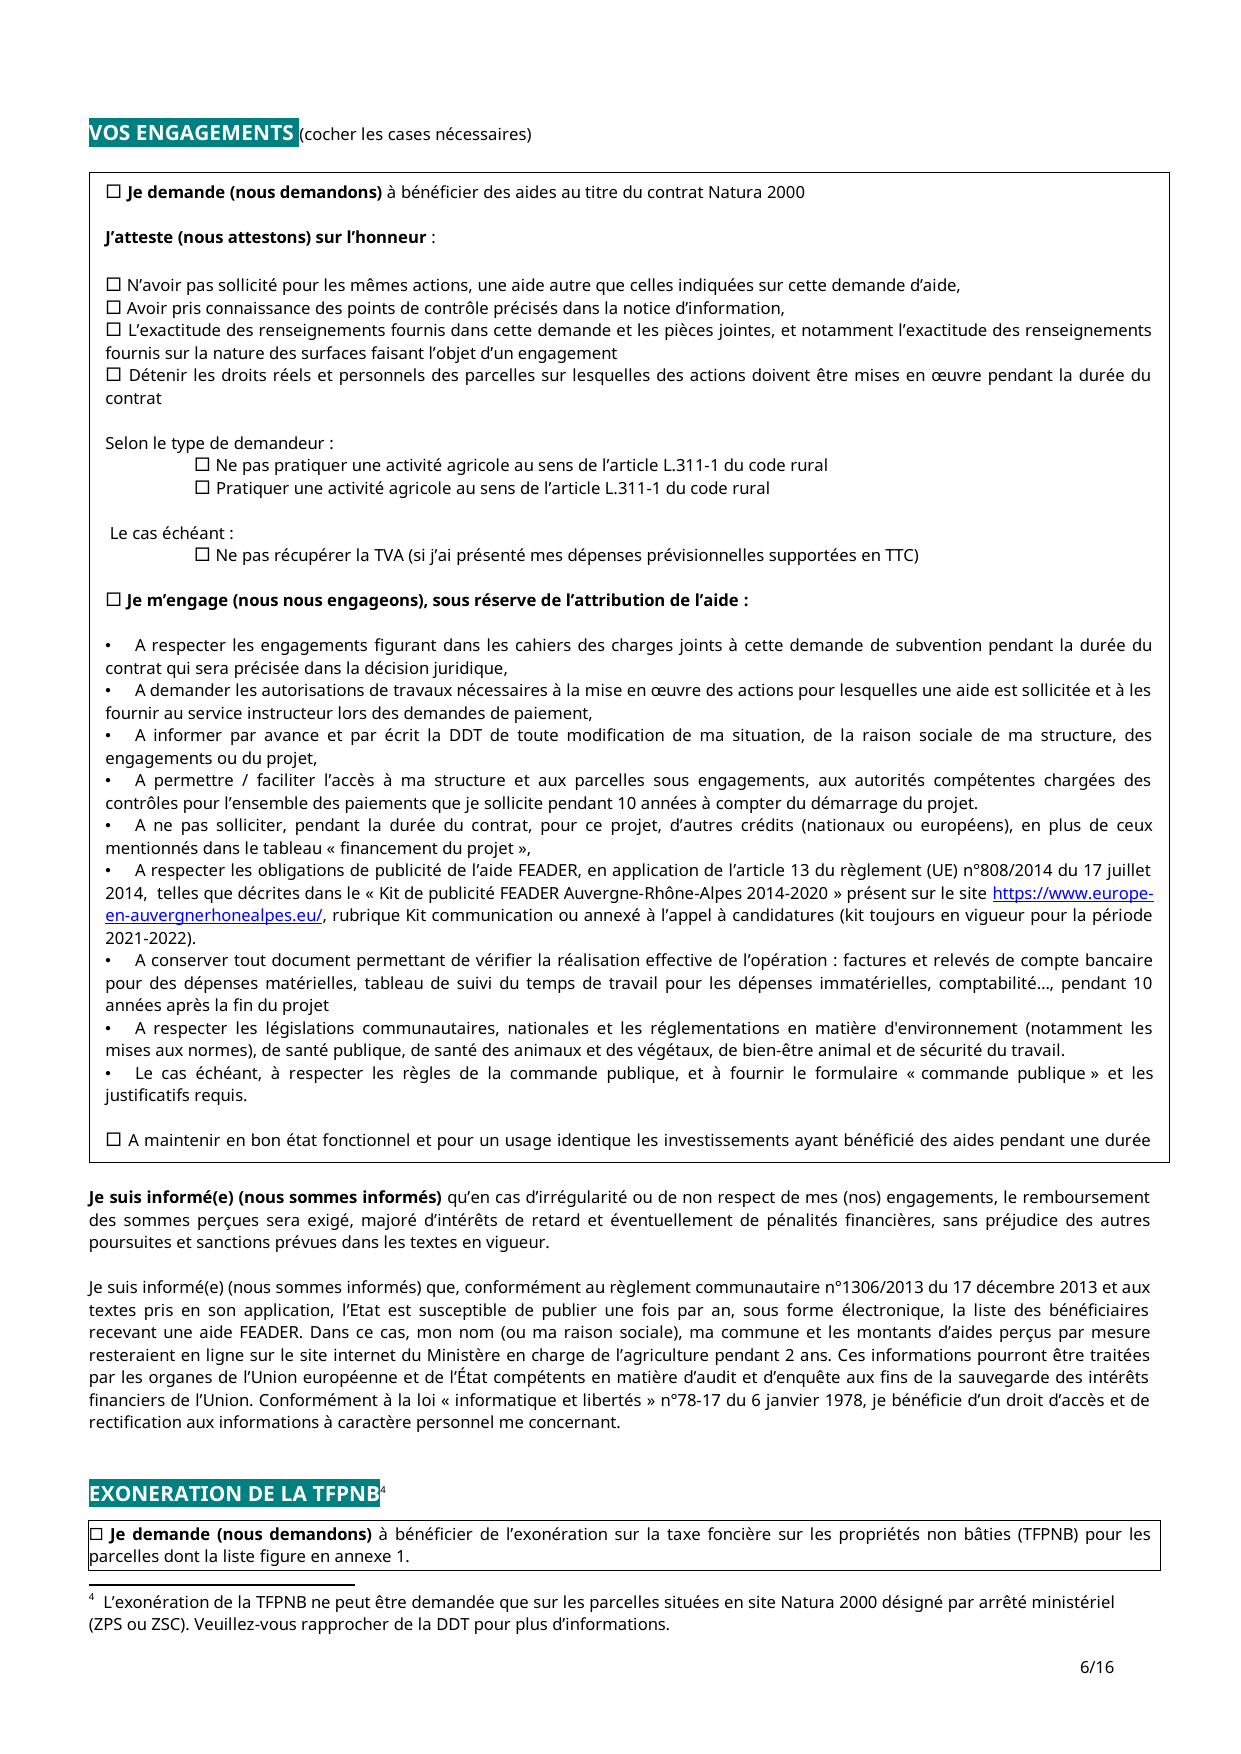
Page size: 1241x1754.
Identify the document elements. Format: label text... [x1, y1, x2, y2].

list A demander les autorisations de travaux nécessaires à la mise en œuvre des actions pour lesquelles une aide est sollicitée et à les fournir au service instructeur lors des demandes de paiement, [105, 679, 1154, 724]
list A conserver tout document permettant de vérifier la réalisation effective de l’opération : factures et relevés de compte bancaire pour des dépenses matérielles, tableau de suivi du temps de travail pour les dépenses immatérielles, comptabilité…, pendant 10 années après la fin du projet [105, 949, 1154, 1017]
text  N’avoir pas sollicité pour les mêmes actions, une aide autre que celles indiquées sur cette demande d’aide, [105, 274, 1154, 297]
text Je suis informé(e) (nous sommes informés) que, conformément au règlement communautaire n°1306/2013 du 17 décembre 2013 et aux textes pris en son application, l’Etat est susceptible de publier une fois par an, sous forme électronique, la liste des bénéficiaires recevant une aide FEADER. Dans ce cas, mon nom (ou ma raison sociale), ma commune et les montants d’aides perçus par mesure resteraient en ligne sur le site internet du Ministère en charge de l’agriculture pendant 2 ans. Ces informations pourront être traitées par les organes de l’Union européenne et de l’État compétents en matière d’audit et d’enquête aux fins de la sauvegarde des intérêts financiers de l’Union. Conformément à la loi « informatique et libertés » n°78-17 du 6 janvier 1978, je bénéficie d’un droit d’accès et de rectification aux informations à caractère personnel me concernant. [89, 1276, 1152, 1433]
text Selon le type de demandeur : [105, 432, 1154, 454]
text  Je demande (nous demandons) à bénéficier des aides au titre du contrat Natura 2000 [105, 181, 1154, 203]
text  Détenir les droits réels et personnels des parcelles sur lesquelles des actions doivent être mises en œuvre pendant la durée du contrat [105, 364, 1154, 409]
text  Avoir pris connaissance des points de contrôle précisés dans la notice d’information, [105, 297, 1154, 319]
text  Je m’engage (nous nous engageons), sous réserve de l’attribution de l’aide : [105, 589, 1154, 612]
text  Je demande (nous demandons) à bénéficier de l’exonération sur la taxe foncière sur les propriétés non bâties (TFPNB) pour les parcelles dont la liste figure en annexe 1. [89, 1521, 1160, 1570]
text eXONERATION DE LA TFPNB [89, 1478, 1152, 1507]
list A ne pas solliciter, pendant la durée du contrat, pour ce projet, d’autres crédits (nationaux ou européens), en plus de ceux mentionnés dans le tableau « financement du projet », [105, 814, 1154, 859]
text  L’exactitude des renseignements fournis dans cette demande et les pièces jointes, et notamment l’exactitude des renseignements fournis sur la nature des surfaces faisant l’objet d’un engagement [105, 319, 1154, 364]
list A respecter les législations communautaires, nationales et les réglementations en matière d'environnement (notamment les mises aux normes), de santé publique, de santé des animaux et des végétaux, de bien-être animal et de sécurité du travail. [105, 1017, 1154, 1062]
text  Ne pas récupérer la TVA (si j’ai présenté mes dépenses prévisionnelles supportées en TTC) [194, 544, 1154, 567]
text  Ne pas pratiquer une activité agricole au sens de l’article L.311-1 du code rural [194, 454, 1154, 477]
text VOS engagements (cocher les cases nécessaires) [89, 118, 1152, 147]
text J’atteste (nous attestons) sur l’honneur : [105, 226, 1154, 248]
list A permettre / faciliter l’accès à ma structure et aux parcelles sous engagements, aux autorités compétentes chargées des contrôles pour l’ensemble des paiements que je sollicite pendant 10 années à compter du démarrage du projet. [105, 769, 1154, 814]
list A respecter les engagements figurant dans les cahiers des charges joints à cette demande de subvention pendant la durée du contrat qui sera précisée dans la décision juridique, [105, 634, 1154, 679]
text  Pratiquer une activité agricole au sens de l’article L.311-1 du code rural [194, 477, 1154, 499]
text Le cas échéant : [105, 522, 1154, 544]
list Le cas échéant, à respecter les règles de la commande publique, et à fournir le formulaire « commande publique » et les justificatifs requis. [105, 1062, 1154, 1107]
text  A maintenir en bon état fonctionnel et pour un usage identique les investissements ayant bénéficié des aides pendant une durée de 5 ans à partir du paiement du solde en cas d’investissement, [105, 1129, 1154, 1154]
list A respecter les obligations de publicité de l’aide FEADER, en application de l’article 13 du règlement (UE) n°808/2014 du 17 juillet 2014, telles que décrites dans le « Kit de publicité FEADER Auvergne-Rhône-Alpes 2014-2020 » présent sur le site https://www.europe-en-auvergnerhonealpes.eu/, rubrique Kit communication ou annexé à l’appel à candidatures (kit toujours en vigueur pour la période 2021-2022). [105, 859, 1154, 949]
text L’exonération de la TFPNB ne peut être demandée que sur les parcelles situées en site Natura 2000 désigné par arrêté ministériel (ZPS ou ZSC). Veuillez-vous rapprocher de la DDT pour plus d’informations. [89, 1591, 1152, 1636]
list A informer par avance et par écrit la DDT de toute modification de ma situation, de la raison sociale de ma structure, des engagements ou du projet, [105, 724, 1154, 769]
text Je suis informé(e) (nous sommes informés) qu’en cas d’irrégularité ou de non respect de mes (nos) engagements, le remboursement des sommes perçues sera exigé, majoré d’intérêts de retard et éventuellement de pénalités financières, sans préjudice des autres poursuites et sanctions prévues dans les textes en vigueur. [89, 1186, 1152, 1253]
